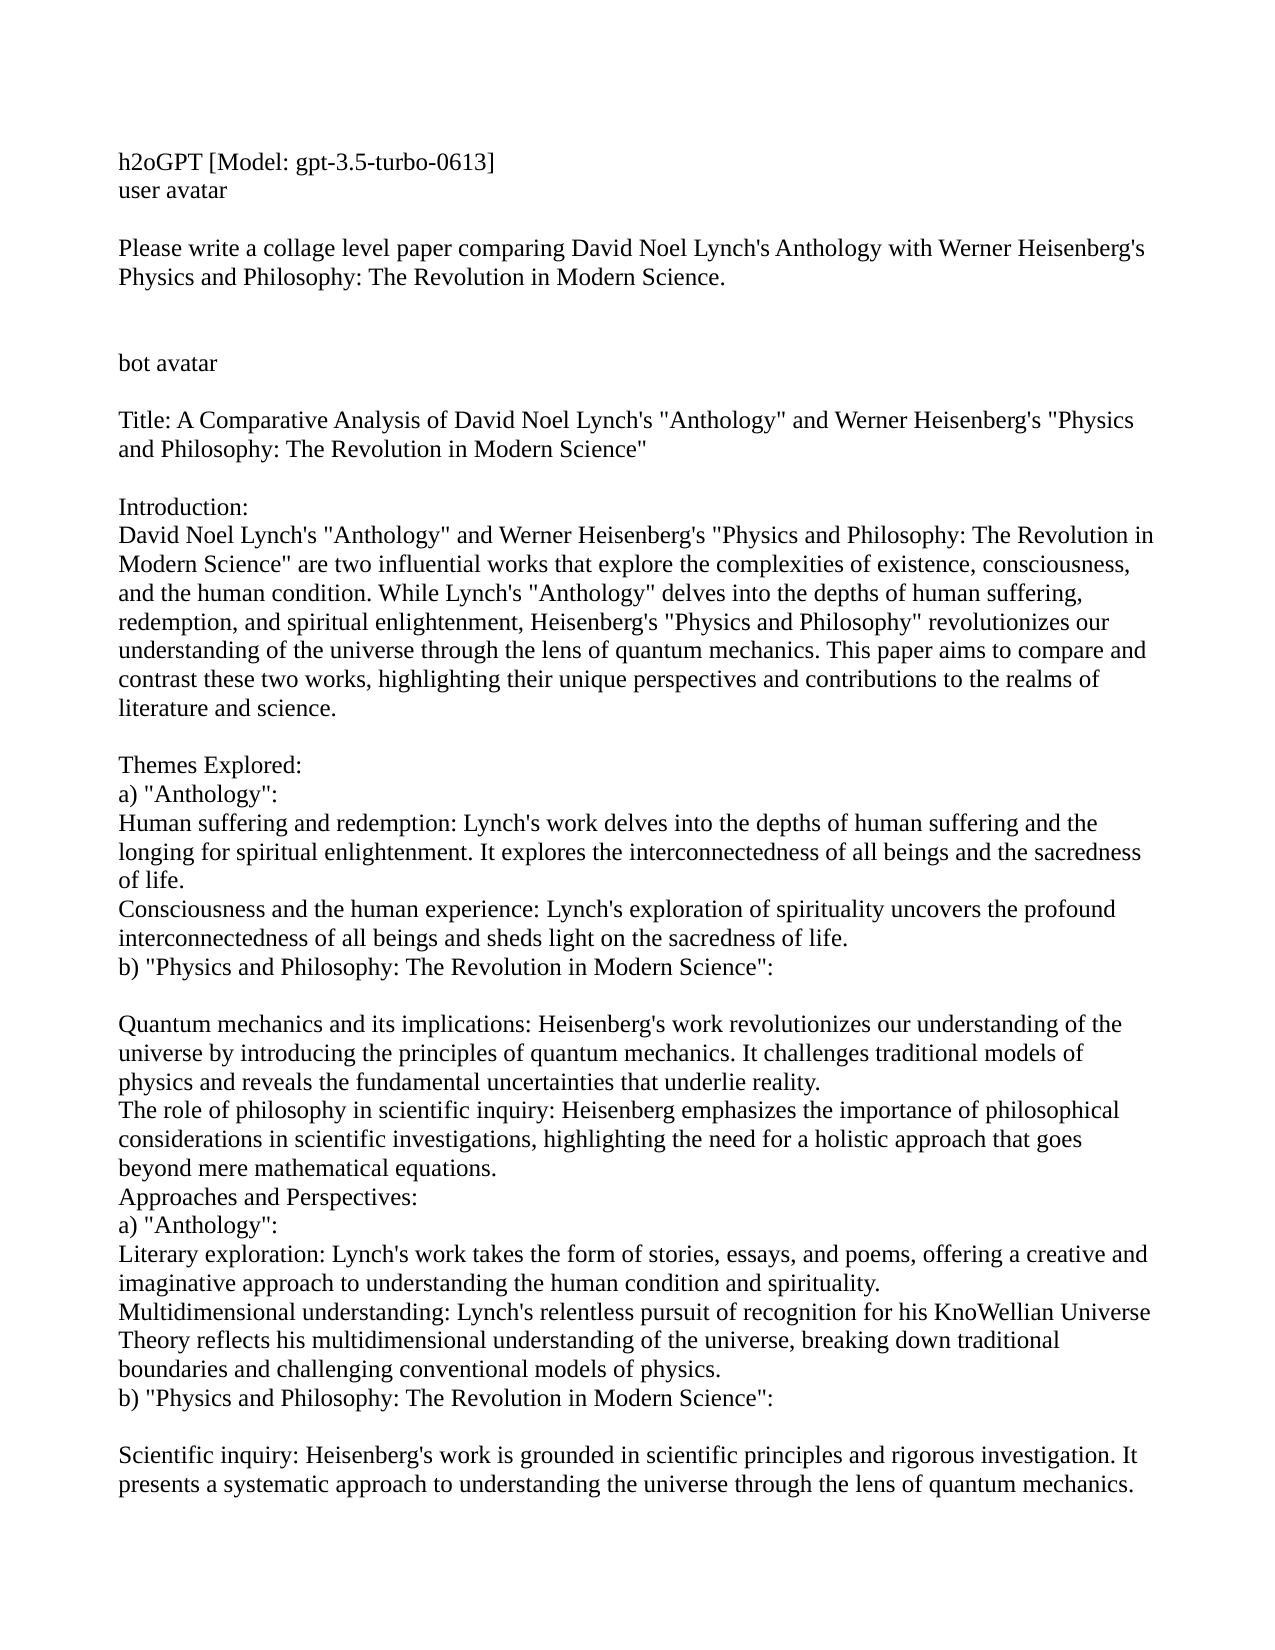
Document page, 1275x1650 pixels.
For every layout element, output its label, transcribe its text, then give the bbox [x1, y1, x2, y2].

text b) "Physics and Philosophy: The Revolution in Modern Science": [118, 952, 1157, 981]
text Introduction: [118, 492, 1157, 521]
text Scientific inquiry: Heisenberg's work is grounded in scientific principles and rigorous investigation. It presents a systematic approach to understanding the universe through the lens of quantum mechanics. [118, 1441, 1157, 1498]
text h2oGPT [Model: gpt-3.5-turbo-0613] [118, 147, 1157, 176]
text Please write a collage level paper comparing David Noel Lynch's Anthology with Werner Heisenberg's Physics and Philosophy: The Revolution in Modern Science. [118, 233, 1157, 291]
text David Noel Lynch's "Anthology" and Werner Heisenberg's "Physics and Philosophy: The Revolution in Modern Science" are two influential works that explore the complexities of existence, consciousness, and the human condition. While Lynch's "Anthology" delves into the depths of human suffering, redemption, and spiritual enlightenment, Heisenberg's "Physics and Philosophy" revolutionizes our understanding of the universe through the lens of quantum mechanics. This paper aims to compare and contrast these two works, highlighting their unique perspectives and contributions to the realms of literature and science. [118, 521, 1157, 722]
text Themes Explored: [118, 751, 1157, 779]
text a) "Anthology": [118, 779, 1157, 808]
text Human suffering and redemption: Lynch's work delves into the depths of human suffering and the longing for spiritual enlightenment. It explores the interconnectedness of all beings and the sacredness of life. [118, 808, 1157, 894]
text Literary exploration: Lynch's work takes the form of stories, essays, and poems, offering a creative and imaginative approach to understanding the human condition and spirituality. [118, 1239, 1157, 1297]
text a) "Anthology": [118, 1211, 1157, 1239]
text Consciousness and the human experience: Lynch's exploration of spirituality uncovers the profound interconnectedness of all beings and sheds light on the sacredness of life. [118, 894, 1157, 952]
text bot avatar [118, 348, 1157, 377]
text Approaches and Perspectives: [118, 1182, 1157, 1211]
text Multidimensional understanding: Lynch's relentless pursuit of recognition for his KnoWellian Universe Theory reflects his multidimensional understanding of the universe, breaking down traditional boundaries and challenging conventional models of physics. [118, 1297, 1157, 1383]
text Title: A Comparative Analysis of David Noel Lynch's "Anthology" and Werner Heisenberg's "Physics and Philosophy: The Revolution in Modern Science" [118, 406, 1157, 463]
text Quantum mechanics and its implications: Heisenberg's work revolutionizes our understanding of the universe by introducing the principles of quantum mechanics. It challenges traditional models of physics and reveals the fundamental uncertainties that underlie reality. [118, 1009, 1157, 1096]
text user avatar [118, 176, 1157, 204]
text The role of philosophy in scientific inquiry: Heisenberg emphasizes the importance of philosophical considerations in scientific investigations, highlighting the need for a holistic approach that goes beyond mere mathematical equations. [118, 1096, 1157, 1182]
text b) "Physics and Philosophy: The Revolution in Modern Science": [118, 1383, 1157, 1412]
